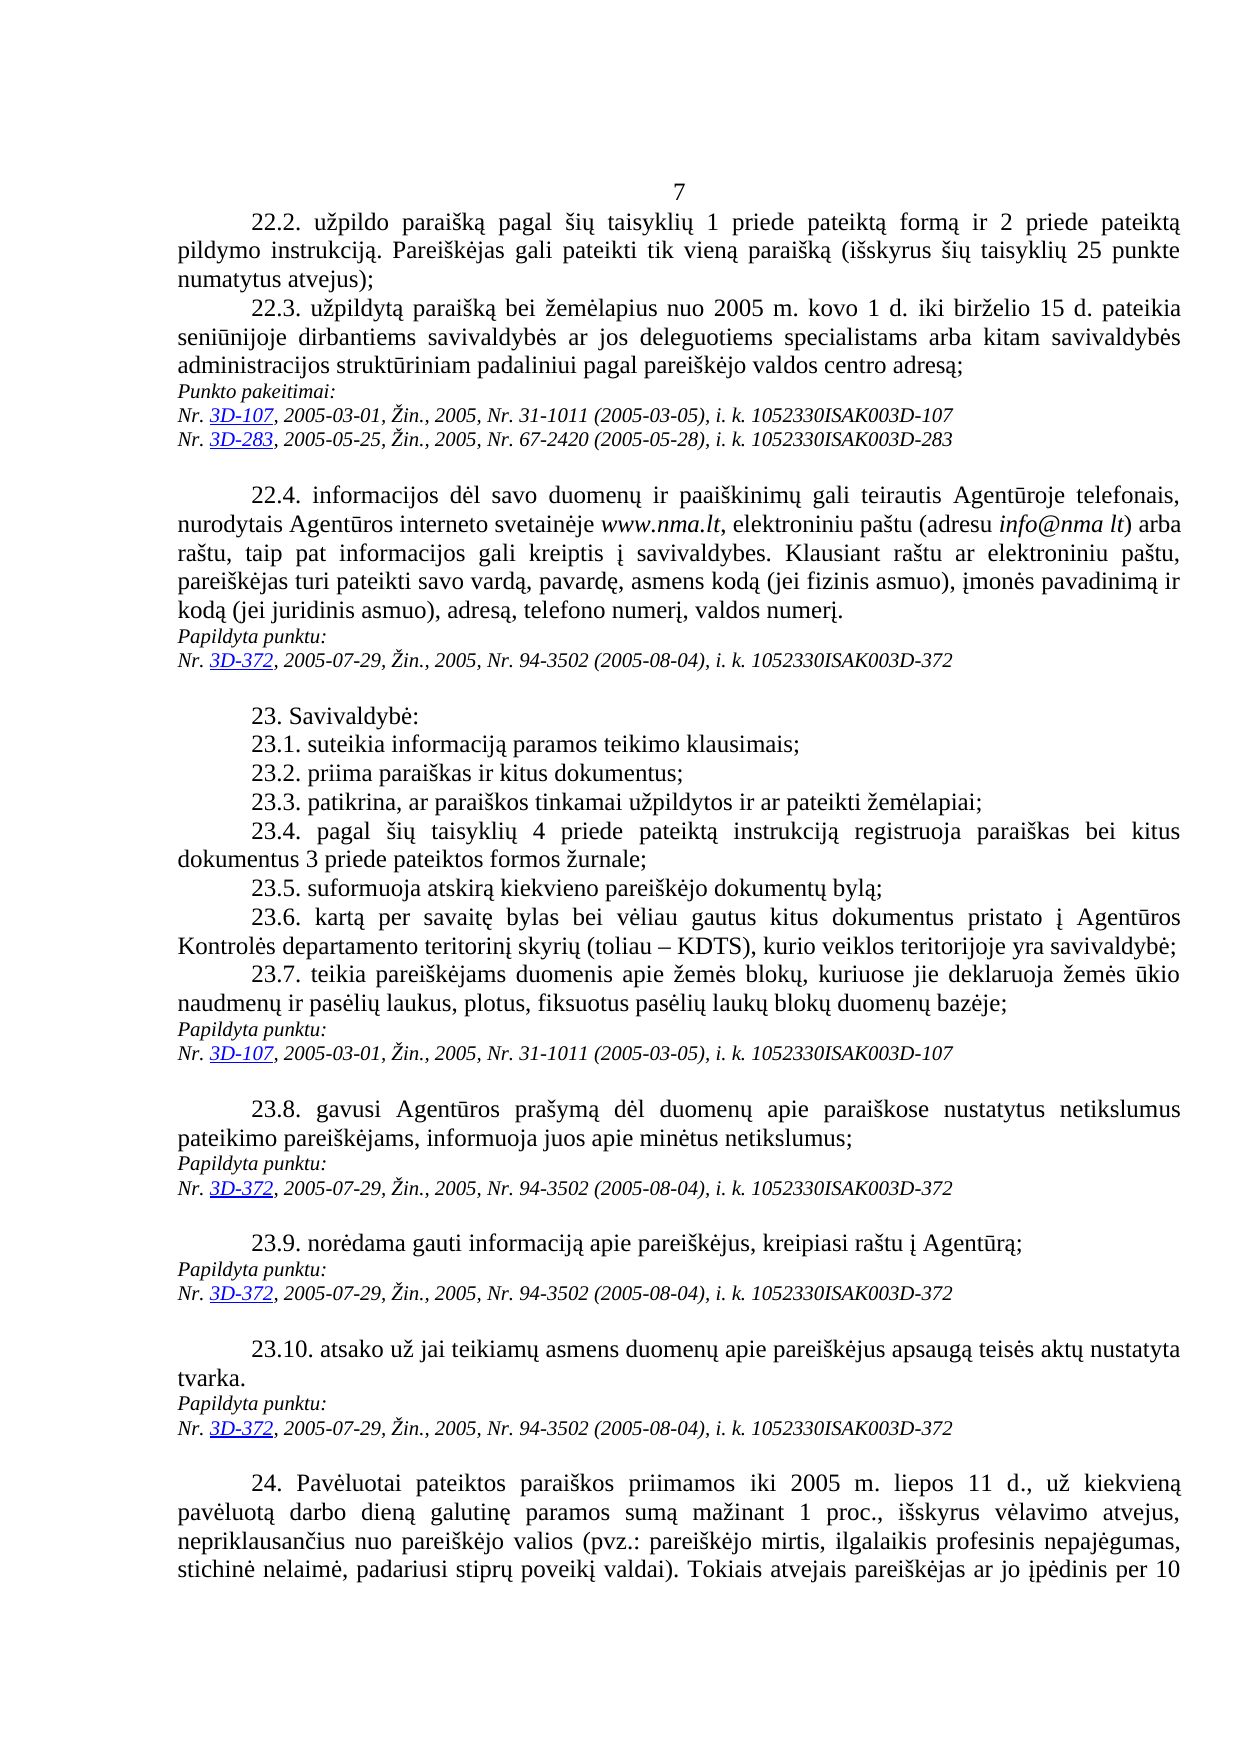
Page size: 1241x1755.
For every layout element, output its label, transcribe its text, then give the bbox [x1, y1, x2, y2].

text 23.8. gavusi Agentūros prašymą dėl duomenų apie paraiškose nustatytus netikslumus pateikimo pareiškėjams, informuoja juos apie minėtus netikslumus; [177, 1094, 1181, 1151]
text Papildyta punktu: [177, 1391, 1181, 1415]
text Papildyta punktu: [177, 1257, 1181, 1281]
text Nr. 3D-372, 2005-07-29, Žin., 2005, Nr. 94-3502 (2005-08-04), i. k. 1052330ISAK003D-372 [177, 1175, 1181, 1199]
text Nr. 3D-107, 2005-03-01, Žin., 2005, Nr. 31-1011 (2005-03-05), i. k. 1052330ISAK003D-107 [177, 403, 1181, 427]
text 22.4. informacijos dėl savo duomenų ir paaiškinimų gali teirautis Agentūroje telefonais, nurodytais Agentūros interneto svetainėje www.nma.lt, elektroniniu paštu (adresu info@nma lt) arba raštu, taip pat informacijos gali kreiptis į savivaldybes. Klausiant raštu ar elektroniniu paštu, pareiškėjas turi pateikti savo vardą, pavardę, asmens kodą (jei fizinis asmuo), įmonės pavadinimą ir kodą (jei juridinis asmuo), adresą, telefono numerį, valdos numerį. [177, 480, 1181, 624]
text Punkto pakeitimai: [177, 379, 1181, 403]
text 23.5. suformuoja atskirą kiekvieno pareiškėjo dokumentų bylą; [177, 873, 1181, 902]
text Nr. 3D-372, 2005-07-29, Žin., 2005, Nr. 94-3502 (2005-08-04), i. k. 1052330ISAK003D-372 [177, 648, 1181, 672]
text Papildyta punktu: [177, 1151, 1181, 1175]
text 23. Savivaldybė: [177, 701, 1181, 729]
text 23.10. atsako už jai teikiamų asmens duomenų apie pareiškėjus apsaugą teisės aktų nustatyta tvarka. [177, 1334, 1181, 1391]
text 23.2. priima paraiškas ir kitus dokumentus; [177, 758, 1181, 787]
text 23.7. teikia pareiškėjams duomenis apie žemės blokų, kuriuose jie deklaruoja žemės ūkio naudmenų ir pasėlių laukus, plotus, fiksuotus pasėlių laukų blokų duomenų bazėje; [177, 959, 1181, 1017]
text 23.4. pagal šių taisyklių 4 priede pateiktą instrukciją registruoja paraiškas bei kitus dokumentus 3 priede pateiktos formos žurnale; [177, 816, 1181, 873]
text 22.2. užpildo paraišką pagal šių taisyklių 1 priede pateiktą formą ir 2 priede pateiktą pildymo instrukciją. Pareiškėjas gali pateikti tik vieną paraišką (išskyrus šių taisyklių 25 punkte numatytus atvejus); [177, 207, 1181, 293]
text 22.3. užpildytą paraišką bei žemėlapius nuo 2005 m. kovo 1 d. iki birželio 15 d. pateikia seniūnijoje dirbantiems savivaldybės ar jos deleguotiems specialistams arba kitam savivaldybės administracijos struktūriniam padaliniui pagal pareiškėjo valdos centro adresą; [177, 293, 1181, 379]
text 23.3. patikrina, ar paraiškos tinkamai užpildytos ir ar pateikti žemėlapiai; [177, 787, 1181, 816]
text Papildyta punktu: [177, 1017, 1181, 1041]
text Nr. 3D-372, 2005-07-29, Žin., 2005, Nr. 94-3502 (2005-08-04), i. k. 1052330ISAK003D-372 [177, 1415, 1181, 1439]
text 24. Pavėluotai pateiktos paraiškos priimamos iki 2005 m. liepos 11 d., už kiekvieną pavėluotą darbo dieną galutinę paramos sumą mažinant 1 proc., išskyrus vėlavimo atvejus, nepriklausančius nuo pareiškėjo valios (pvz.: pareiškėjo mirtis, ilgalaikis profesinis nepajėgumas, stichinė nelaimė, padariusi stiprų poveikį valdai). Tokiais atvejais pareiškėjas ar jo įpėdinis per 10 [177, 1468, 1181, 1583]
text Papildyta punktu: [177, 624, 1181, 648]
text Nr. 3D-372, 2005-07-29, Žin., 2005, Nr. 94-3502 (2005-08-04), i. k. 1052330ISAK003D-372 [177, 1281, 1181, 1305]
text Nr. 3D-283, 2005-05-25, Žin., 2005, Nr. 67-2420 (2005-05-28), i. k. 1052330ISAK003D-283 [177, 427, 1181, 451]
text 23.9. norėdama gauti informaciją apie pareiškėjus, kreipiasi raštu į Agentūrą; [177, 1228, 1181, 1257]
text Nr. 3D-107, 2005-03-01, Žin., 2005, Nr. 31-1011 (2005-03-05), i. k. 1052330ISAK003D-107 [177, 1041, 1181, 1065]
text 23.1. suteikia informaciją paramos teikimo klausimais; [177, 729, 1181, 758]
text 23.6. kartą per savaitę bylas bei vėliau gautus kitus dokumentus pristato į Agentūros Kontrolės departamento teritorinį skyrių (toliau – KDTS), kurio veiklos teritorijoje yra savivaldybė; [177, 902, 1181, 959]
